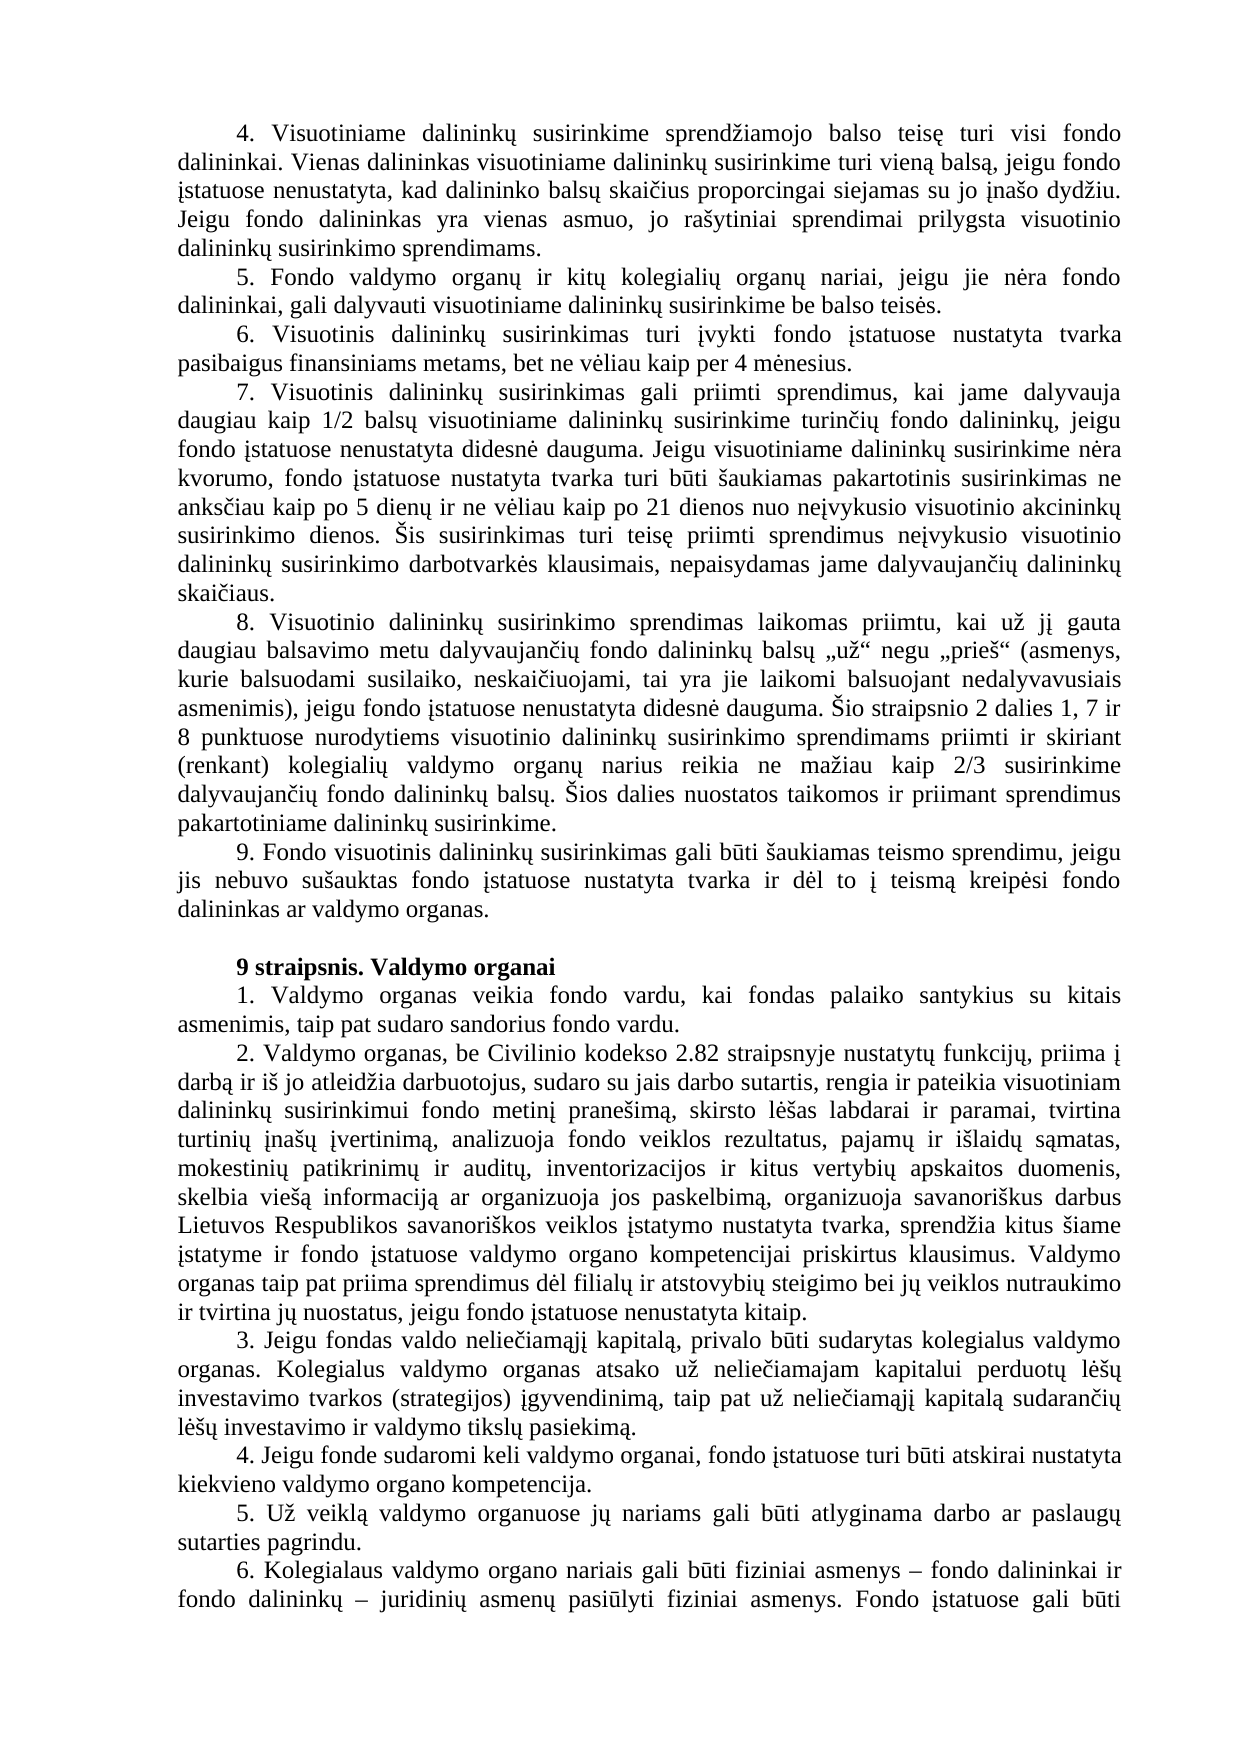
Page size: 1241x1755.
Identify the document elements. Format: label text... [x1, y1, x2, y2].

text 9. Fondo visuotinis dalininkų susirinkimas gali būti šaukiamas teismo sprendimu, jeigu jis nebuvo sušauktas fondo įstatuose nustatyta tvarka ir dėl to į teismą kreipėsi fondo dalininkas ar valdymo organas. [177, 837, 1122, 923]
text 2. Valdymo organas, be Civilinio kodekso 2.82 straipsnyje nustatytų funkcijų, priima į darbą ir iš jo atleidžia darbuotojus, sudaro su jais darbo sutartis, rengia ir pateikia visuotiniam dalininkų susirinkimui fondo metinį pranešimą, skirsto lėšas labdarai ir paramai, tvirtina turtinių įnašų įvertinimą, analizuoja fondo veiklos rezultatus, pajamų ir išlaidų sąmatas, mokestinių patikrinimų ir auditų, inventorizacijos ir kitus vertybių apskaitos duomenis, skelbia viešą informaciją ar organizuoja jos paskelbimą, organizuoja savanoriškus darbus Lietuvos Respublikos savanoriškos veiklos įstatymo nustatyta tvarka, sprendžia kitus šiame įstatyme ir fondo įstatuose valdymo organo kompetencijai priskirtus klausimus. Valdymo organas taip pat priima sprendimus dėl filialų ir atstovybių steigimo bei jų veiklos nutraukimo ir tvirtina jų nuostatus, jeigu fondo įstatuose nenustatyta kitaip. [177, 1038, 1122, 1326]
text 5. Už veiklą valdymo organuose jų nariams gali būti atlyginama darbo ar paslaugų sutarties pagrindu. [177, 1498, 1122, 1556]
text 1. Valdymo organas veikia fondo vardu, kai fondas palaiko santykius su kitais asmenimis, taip pat sudaro sandorius fondo vardu. [177, 981, 1122, 1038]
text 3. Jeigu fondas valdo neliečiamąjį kapitalą, privalo būti sudarytas kolegialus valdymo organas. Kolegialus valdymo organas atsako už neliečiamajam kapitalui perduotų lėšų investavimo tvarkos (strategijos) įgyvendinimą, taip pat už neliečiamąjį kapitalą sudarančių lėšų investavimo ir valdymo tikslų pasiekimą. [177, 1326, 1122, 1441]
text 6. Kolegialaus valdymo organo nariais gali būti fiziniai asmenys – fondo dalininkai ir fondo dalininkų – juridinių asmenų pasiūlyti fiziniai asmenys. Fondo įstatuose gali būti [177, 1556, 1122, 1613]
text 4. Jeigu fonde sudaromi keli valdymo organai, fondo įstatuose turi būti atskirai nustatyta kiekvieno valdymo organo kompetencija. [177, 1441, 1122, 1498]
text 7. Visuotinis dalininkų susirinkimas gali priimti sprendimus, kai jame dalyvauja daugiau kaip 1/2 balsų visuotiniame dalininkų susirinkime turinčių fondo dalininkų, jeigu fondo įstatuose nenustatyta didesnė dauguma. Jeigu visuotiniame dalininkų susirinkime nėra kvorumo, fondo įstatuose nustatyta tvarka turi būti šaukiamas pakartotinis susirinkimas ne anksčiau kaip po 5 dienų ir ne vėliau kaip po 21 dienos nuo neįvykusio visuotinio akcininkų susirinkimo dienos. Šis susirinkimas turi teisę priimti sprendimus neįvykusio visuotinio dalininkų susirinkimo darbotvarkės klausimais, nepaisydamas jame dalyvaujančių dalininkų skaičiaus. [177, 377, 1122, 607]
text 6. Visuotinis dalininkų susirinkimas turi įvykti fondo įstatuose nustatyta tvarka pasibaigus finansiniams metams, bet ne vėliau kaip per 4 mėnesius. [177, 319, 1122, 377]
text 8. Visuotinio dalininkų susirinkimo sprendimas laikomas priimtu, kai už jį gauta daugiau balsavimo metu dalyvaujančių fondo dalininkų balsų „už“ negu „prieš“ (asmenys, kurie balsuodami susilaiko, neskaičiuojami, tai yra jie laikomi balsuojant nedalyvavusiais asmenimis), jeigu fondo įstatuose nenustatyta didesnė dauguma. Šio straipsnio 2 dalies 1, 7 ir 8 punktuose nurodytiems visuotinio dalininkų susirinkimo sprendimams priimti ir skiriant (renkant) kolegialių valdymo organų narius reikia ne mažiau kaip 2/3 susirinkime dalyvaujančių fondo dalininkų balsų. Šios dalies nuostatos taikomos ir priimant sprendimus pakartotiniame dalininkų susirinkime. [177, 607, 1122, 837]
text 9 straipsnis. Valdymo organai [177, 952, 1122, 981]
text 4. Visuotiniame dalininkų susirinkime sprendžiamojo balso teisę turi visi fondo dalininkai. Vienas dalininkas visuotiniame dalininkų susirinkime turi vieną balsą, jeigu fondo įstatuose nenustatyta, kad dalininko balsų skaičius proporcingai siejamas su jo įnašo dydžiu. Jeigu fondo dalininkas yra vienas asmuo, jo rašytiniai sprendimai prilygsta visuotinio dalininkų susirinkimo sprendimams. [177, 118, 1122, 262]
text 5. Fondo valdymo organų ir kitų kolegialių organų nariai, jeigu jie nėra fondo dalininkai, gali dalyvauti visuotiniame dalininkų susirinkime be balso teisės. [177, 262, 1122, 319]
